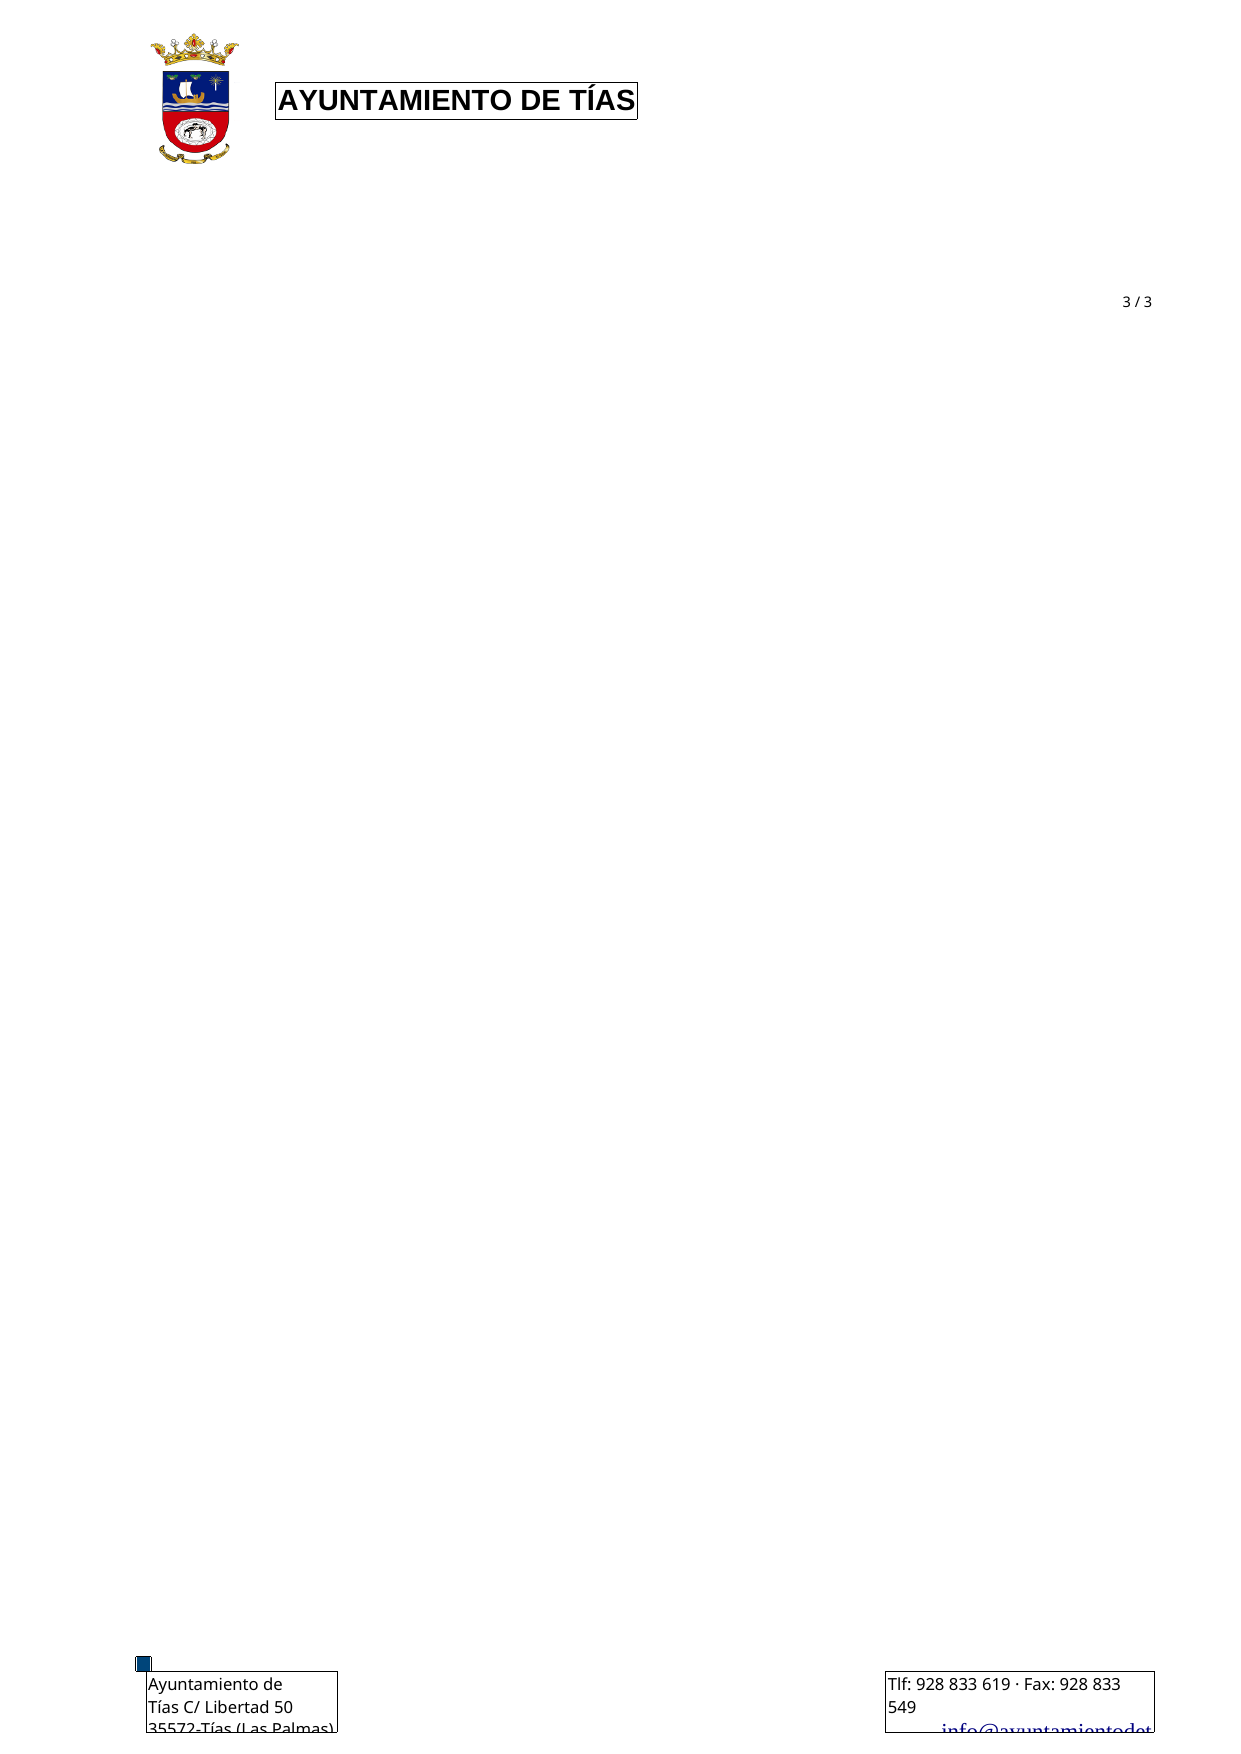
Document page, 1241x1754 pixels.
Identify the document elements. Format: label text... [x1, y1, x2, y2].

text 3 / 3 [135, 291, 1152, 311]
